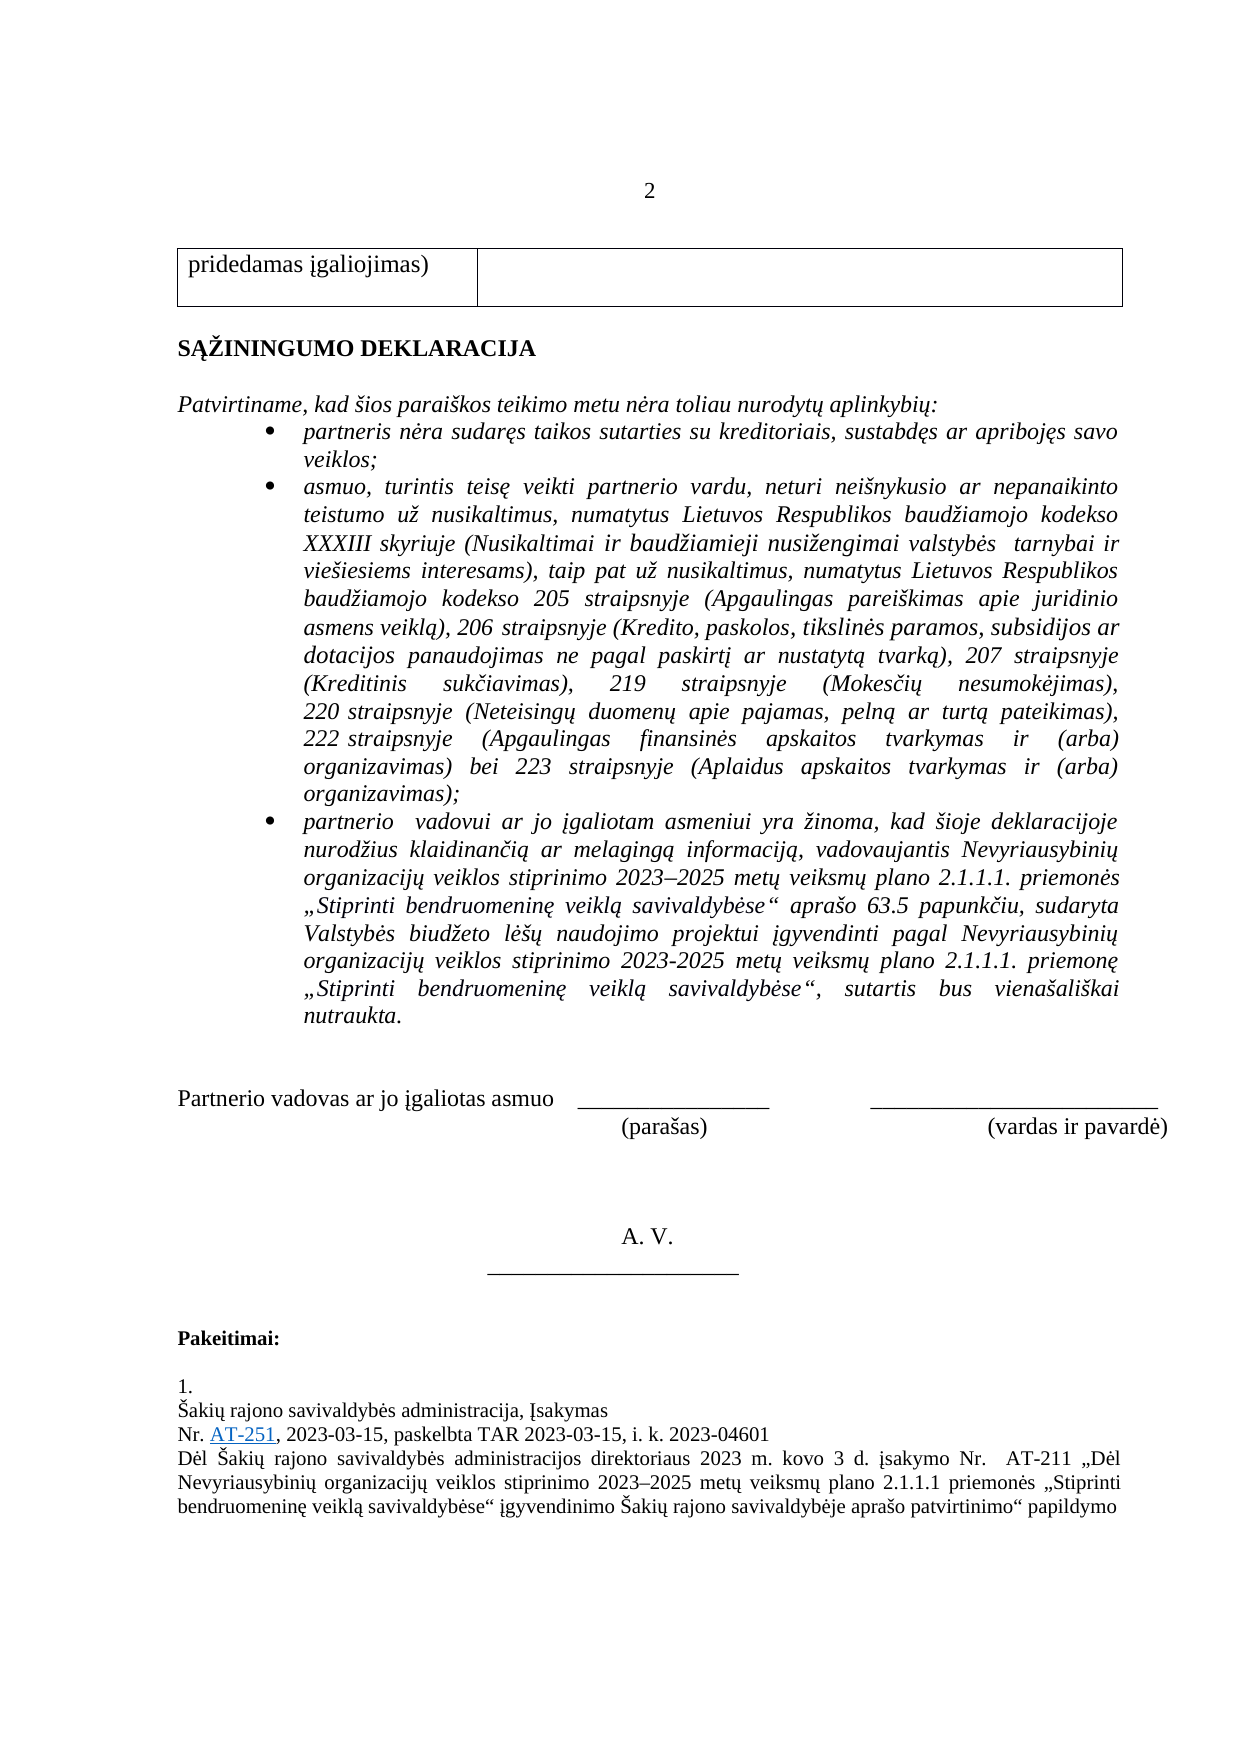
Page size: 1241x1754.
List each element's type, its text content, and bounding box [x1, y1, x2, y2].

text (parašas) (vardas ir pavardė) [447, 1112, 1240, 1139]
text 1. [177, 1374, 1122, 1398]
text Dėl Šakių rajono savivaldybės administracijos direktoriaus 2023 m. kovo 3 d. įsakymo Nr. AT-211 „Dėl Nevyriausybinių organizacijų veiklos stiprinimo 2023–2025 metų veiksmų plano 2.1.1.1 priemonės „Stiprinti bendruomeninę veiklą savivaldybėse“ įgyvendinimo Šakių rajono savivaldybėje aprašo patvirtinimo“ papildymo [177, 1446, 1122, 1518]
text Patvirtiname, kad šios paraiškos teikimo metu nėra toliau nurodytų aplinkybių: [177, 389, 1122, 417]
text _____________________ [177, 1250, 1122, 1277]
table_cell pridedamas įgaliojimas) [178, 249, 477, 306]
text Nr. AT-251, 2023-03-15, paskelbta TAR 2023-03-15, i. k. 2023-04601 [177, 1422, 1122, 1446]
text A. V. [447, 1222, 1240, 1250]
text  partnerio vadovui ar jo įgaliotam asmeniui yra žinoma, kad šioje deklaracijoje nurodžius klaidinančią ar melagingą informaciją, vadovaujantis Nevyriausybinių organizacijų veiklos stiprinimo 2023–2025 metų veiksmų plano 2.1.1.1. priemonės „Stiprinti bendruomeninę veiklą savivaldybėse“ aprašo 63.5 papunkčiu, sudaryta Valstybės biudžeto lėšų naudojimo projektui įgyvendinti pagal Nevyriausybinių organizacijų veiklos stiprinimo 2023-2025 metų veiksmų plano 2.1.1.1. priemonę „Stiprinti bendruomeninę veiklą savivaldybėse“, sutartis bus vienašališkai nutraukta. [266, 807, 1122, 1029]
text Pakeitimai: [177, 1326, 1122, 1350]
text  asmuo, turintis teisę veikti partnerio vardu, neturi neišnykusio ar nepanaikinto teistumo už nusikaltimus, numatytus Lietuvos Respublikos baudžiamojo kodekso XXXIII skyriuje (Nusikaltimai ir baudžiamieji nusižengimai valstybės tarnybai ir viešiesiems interesams), taip pat už nusikaltimus, numatytus Lietuvos Respublikos baudžiamojo kodekso 205 straipsnyje (Apgaulingas pareiškimas apie juridinio asmens veiklą), 206 straipsnyje (Kredito, paskolos, tikslinės paramos, subsidijos ar dotacijos panaudojimas ne pagal paskirtį ar nustatytą tvarką), 207 straipsnyje (Kreditinis sukčiavimas), 219 straipsnyje (Mokesčių nesumokėjimas), 220 straipsnyje (Neteisingų duomenų apie pajamas, pelną ar turtą pateikimas), 222 straipsnyje (Apgaulingas finansinės apskaitos tvarkymas ir (arba) organizavimas) bei 223 straipsnyje (Aplaidus apskaitos tvarkymas ir (arba) organizavimas); [266, 472, 1122, 807]
text Šakių rajono savivaldybės administracija, Įsakymas [177, 1398, 1122, 1422]
text Partnerio vadovas ar jo įgaliotas asmuo ________________ ________________________ [177, 1084, 1240, 1112]
text  partneris nėra sudaręs taikos sutarties su kreditoriais, sustabdęs ar apribojęs savo veiklos; [266, 417, 1122, 472]
table_cell [478, 249, 1122, 306]
text SĄŽININGUMO DEKLARACIJA [177, 334, 1122, 362]
